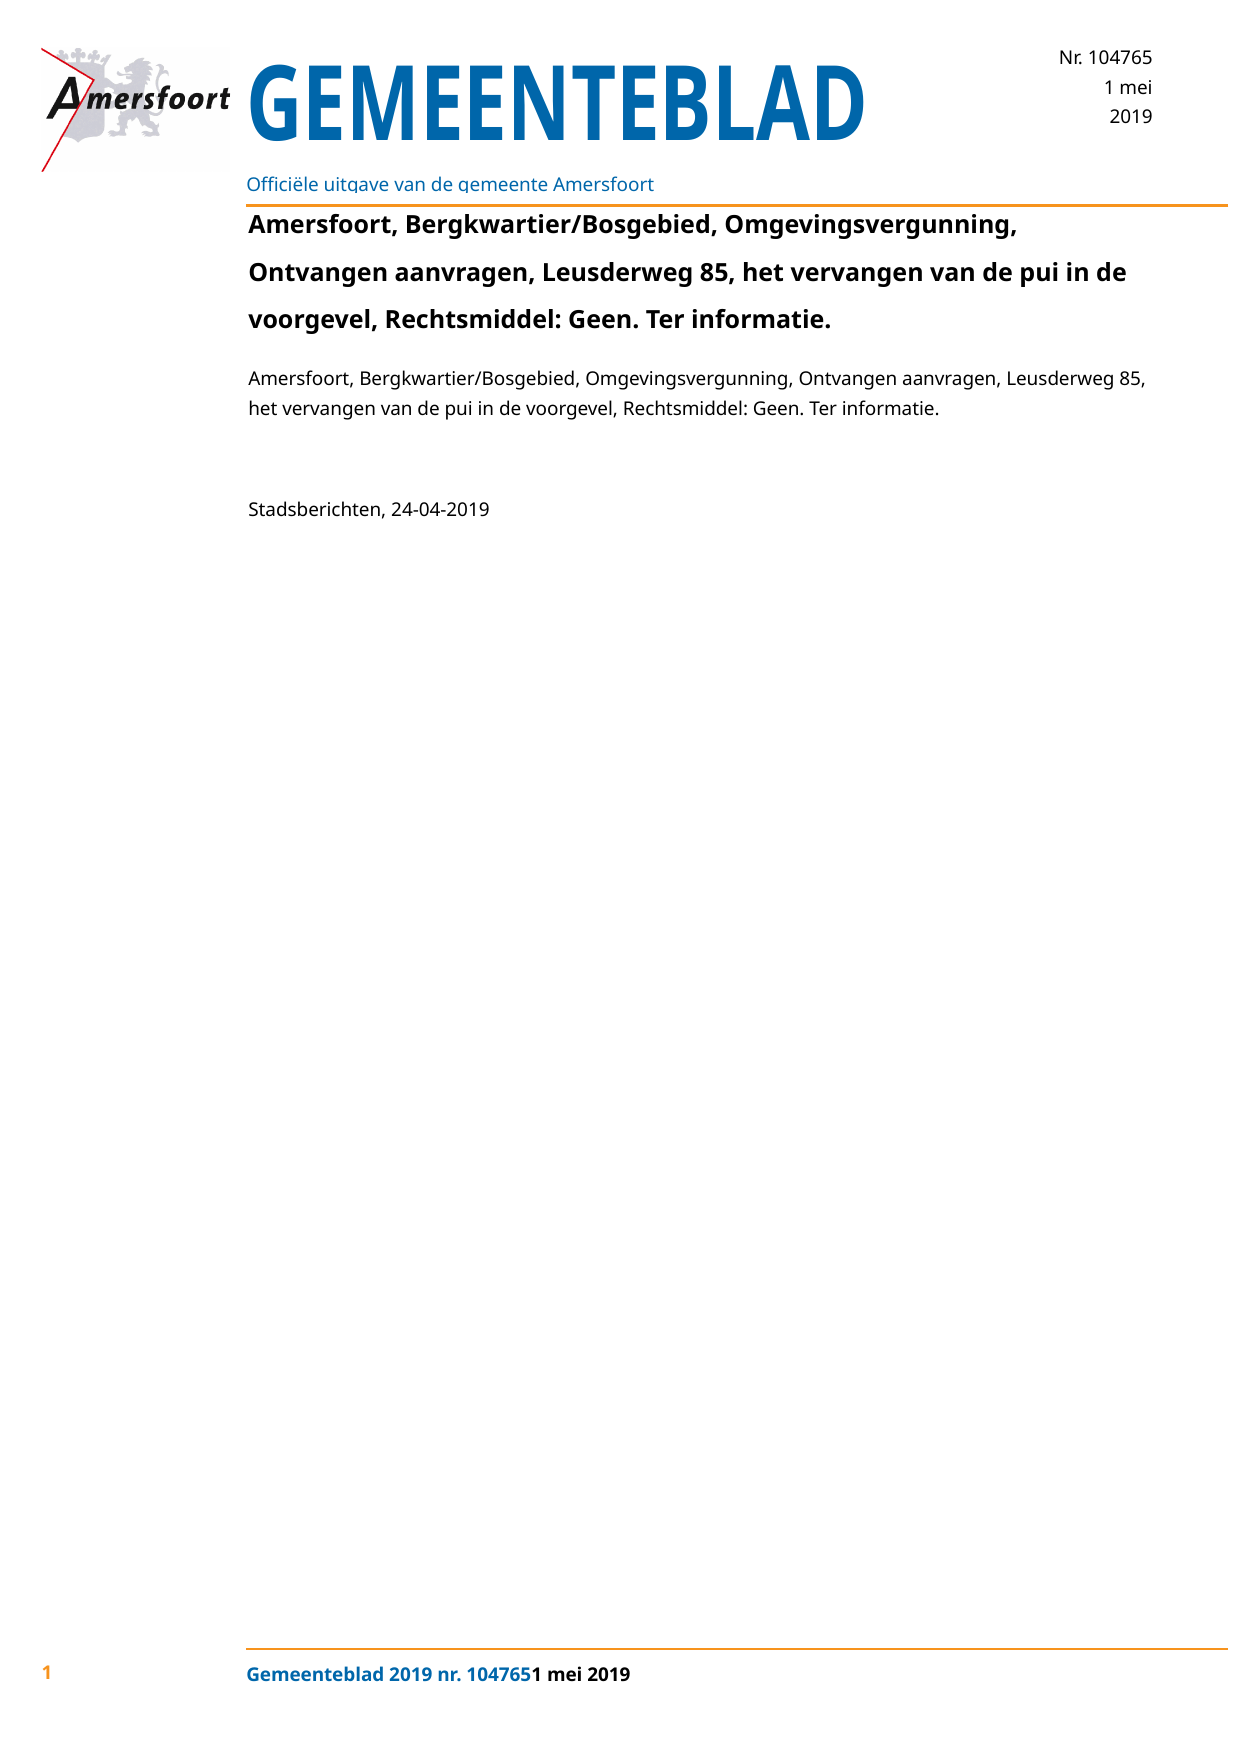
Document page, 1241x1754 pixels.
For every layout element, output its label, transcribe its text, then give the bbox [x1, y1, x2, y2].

text Amersfoort, Bergkwartier/Bosgebied, Omgevingsvergunning, Ontvangen aanvragen, Leusderweg 85, het vervangen van de pui in de voorgevel, Rechtsmiddel: Geen. Ter informatie. [248, 366, 1152, 421]
text Amersfoort, Bergkwartier/Bosgebied, Omgevingsvergunning, Ontvangen aanvragen, Leusderweg 85, het vervangen van de pui in de voorgevel, Rechtsmiddel: Geen. Ter informatie. [248, 207, 1152, 336]
text Stadsberichten, 24-04-2019 [248, 496, 1152, 522]
picture [41, 47, 231, 172]
